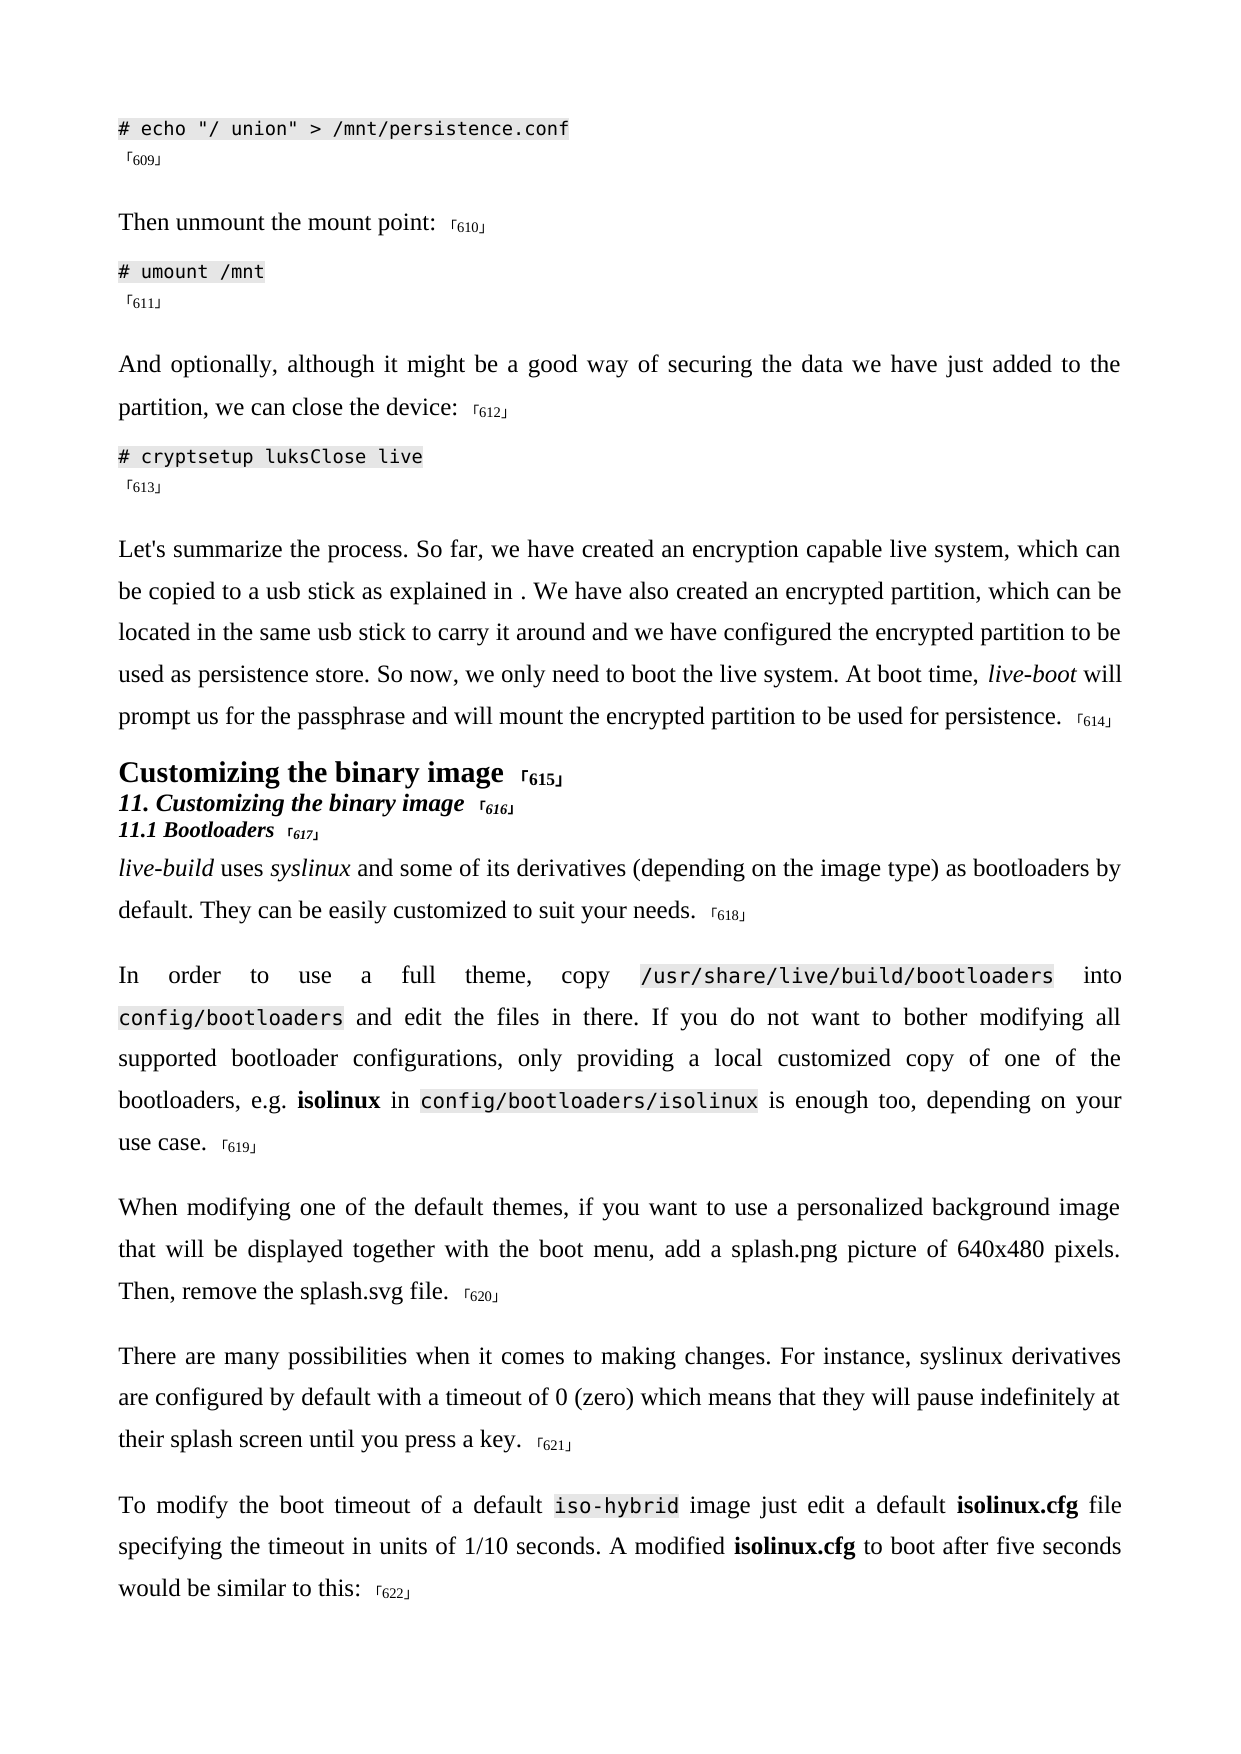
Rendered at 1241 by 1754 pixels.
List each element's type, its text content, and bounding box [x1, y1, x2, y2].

text 「613」 [118, 468, 1122, 496]
text # umount /mnt [265, 261, 1122, 283]
text When modifying one of the default themes, if you want to use a personalized background image that will be displayed together with the boot menu, add a splash.png picture of 640x480 pixels. Then, remove the splash.svg file. 「620」 [118, 1193, 1122, 1304]
text 「611」 [118, 283, 1122, 311]
subtitle Customizing the binary image 「615」 [118, 756, 1122, 789]
text Then unmount the mount point: 「610」 [118, 207, 1122, 236]
text In order to use a full theme, copy /usr/share/live/build/bootloaders into config/bootloaders and edit the files in there. If you do not want to bother modifying all supported bootloader configurations, only providing a local customized copy of one of the bootloaders, e.g. isolinux in config/bootloaders/isolinux is enough too, depending on your use case. 「619」 [118, 961, 1122, 1156]
text Let's summarize the process. So far, we have created an encryption capable live system, which can be copied to a usb stick as explained in Copying an ISO hybrid image to a USB stick. We have also created an encrypted partition, which can be located in the same usb stick to carry it around and we have configured the encrypted partition to be used as persistence store. So now, we only need to boot the live system. At boot time, live-boot will prompt us for the passphrase and will mount the encrypted partition to be used for persistence. 「614」 [118, 535, 1122, 730]
text # echo "/ union" > /mnt/persistence.conf [569, 118, 1122, 140]
text 「609」 [118, 140, 1122, 168]
text # cryptsetup luksClose live [423, 446, 1122, 468]
text There are many possibilities when it comes to making changes. For instance, syslinux derivatives are configured by default with a timeout of 0 (zero) which means that they will pause indefinitely at their splash screen until you press a key. 「621」 [118, 1342, 1122, 1453]
text And optionally, although it might be a good way of securing the data we have just added to the partition, we can close the device: 「612」 [118, 351, 1122, 420]
text live-build uses syslinux and some of its derivatives (depending on the image type) as bootloaders by default. They can be easily customized to suit your needs. 「618」 [118, 854, 1122, 924]
subtitle 11. Customizing the binary image 「616」 [118, 789, 1122, 817]
subtitle 11.1 Bootloaders 「617」 [118, 817, 1122, 842]
text To modify the boot timeout of a default iso-hybrid image just edit a default isolinux.cfg file specifying the timeout in units of 1/10 seconds. A modified isolinux.cfg to boot after five seconds would be similar to this: 「622」 [118, 1491, 1122, 1602]
